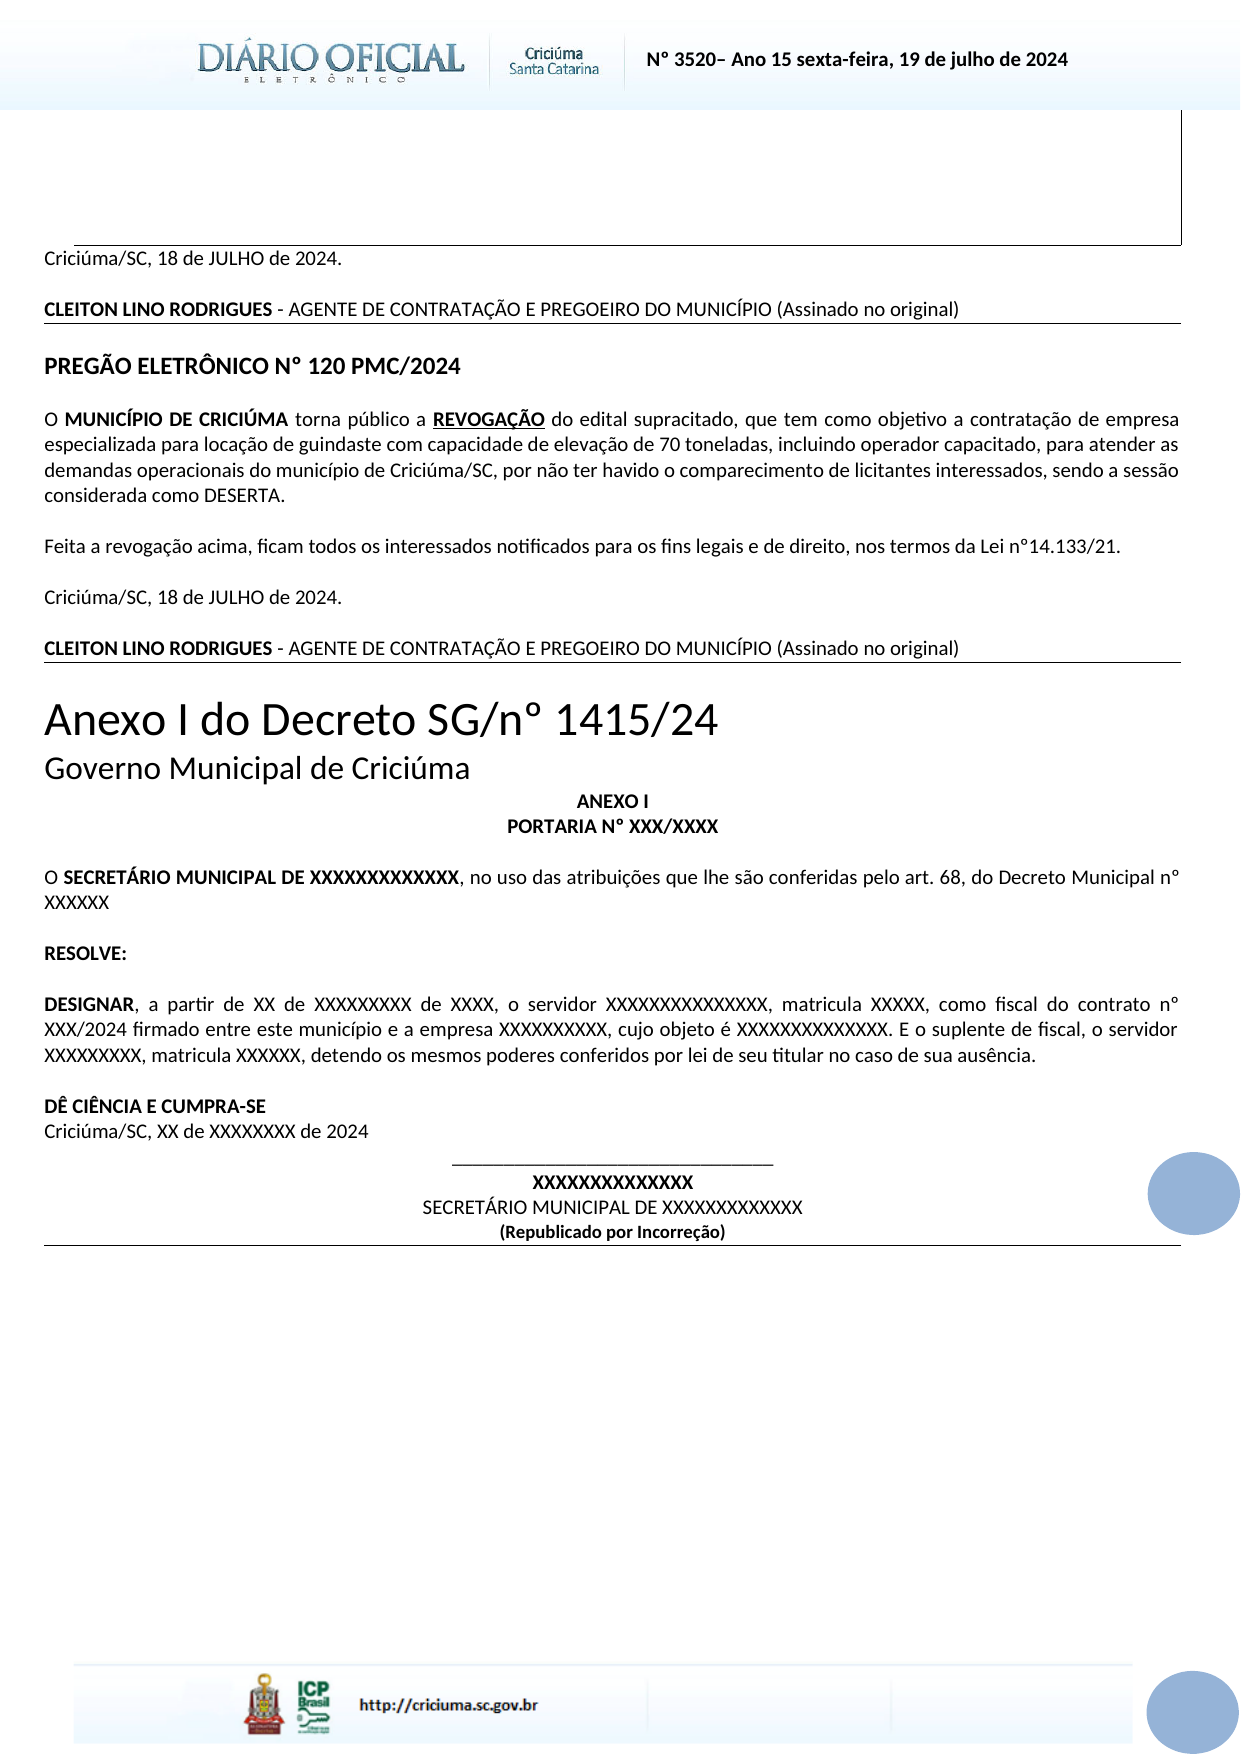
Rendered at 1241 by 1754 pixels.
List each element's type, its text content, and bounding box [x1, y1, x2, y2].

list RESOLVE: [44, 940, 1181, 966]
text XXXXXXXXXXXXXX [44, 1169, 1155, 1194]
text Anexo I do Decreto SG/nº 1415/24 [44, 689, 1181, 747]
list _______________________________ [44, 1144, 1181, 1169]
text ANEXO I [44, 788, 1181, 813]
text O MUNICÍPIO DE CRICIÚMA torna público a REVOGAÇÃO do edital supracitado, que tem como objetivo a contratação de empresa especializada para locação de guindaste com capacidade de elevação de 70 toneladas, incluindo operador capacitado, para atender as demandas operacionais do município de Criciúma/SC, por não ter havido o comparecimento de licitantes interessados, sendo a sessão considerada como DESERTA. [44, 406, 1181, 508]
text PORTARIA Nº XXX/XXXX [44, 813, 1181, 839]
text Criciúma/SC, 18 de JULHO de 2024. [44, 245, 1181, 271]
text Governo Municipal de Criciúma [44, 747, 1181, 788]
list DÊ CIÊNCIA E CUMPRA-SE [44, 1093, 1181, 1118]
text Criciúma/SC, 18 de JULHO de 2024. [44, 584, 1181, 609]
list O SECRETÁRIO MUNICIPAL DE XXXXXXXXXXXXX, no uso das atribuições que lhe são conferidas pelo art. 68, do Decreto Municipal nº XXXXXX [44, 864, 1181, 915]
text CLEITON LINO RODRIGUES - AGENTE DE CONTRATAÇÃO E PREGOEIRO DO MUNICÍPIO (Assinado no original) [44, 635, 1181, 662]
list Criciúma/SC, XX de XXXXXXXX de 2024 [44, 1118, 1181, 1144]
text (Republicado por Incorreção) [44, 1220, 1181, 1245]
text Feita a revogação acima, ficam todos os interessados notificados para os fins legais e de direito, nos termos da Lei nº14.133/21. [44, 533, 1181, 558]
list DESIGNAR, a partir de XX de XXXXXXXXX de XXXX, o servidor XXXXXXXXXXXXXXX, matricula XXXXX, como fiscal do contrato nº XXX/2024 firmado entre este município e a empresa XXXXXXXXXX, cujo objeto é XXXXXXXXXXXXXX. E o suplente de fiscal, o servidor XXXXXXXXX, matricula XXXXXX, detendo os mesmos poderes conferidos por lei de seu titular no caso de sua ausência. [44, 991, 1181, 1067]
text SECRETÁRIO MUNICIPAL DE XXXXXXXXXXXXX [44, 1194, 1157, 1220]
text CLEITON LINO RODRIGUES - AGENTE DE CONTRATAÇÃO E PREGOEIRO DO MUNICÍPIO (Assinado no original) [44, 296, 1181, 323]
text PREGÃO ELETRÔNICO Nº 120 PMC/2024 [44, 350, 1181, 381]
